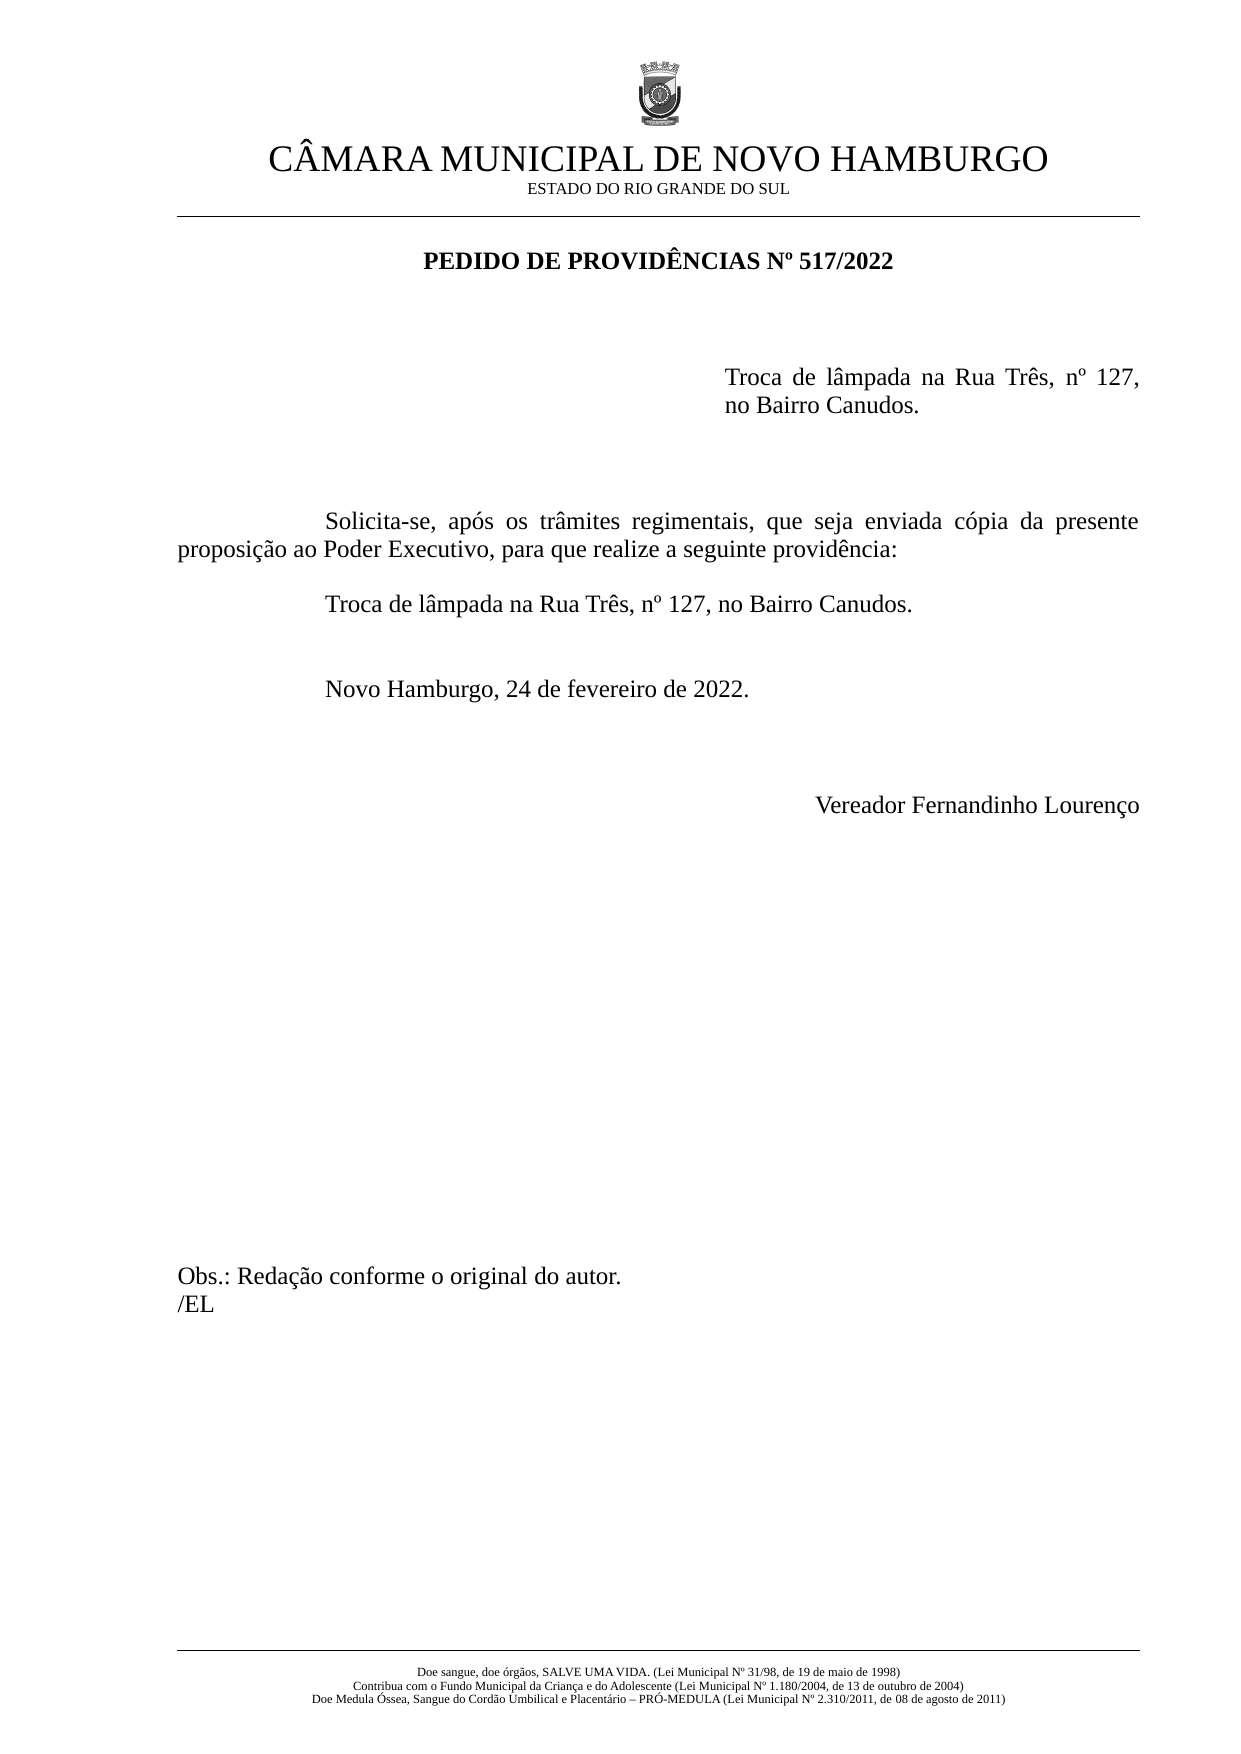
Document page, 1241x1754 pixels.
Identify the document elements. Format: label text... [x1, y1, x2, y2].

text Novo Hamburgo, 24 de fevereiro de 2022. [177, 675, 1140, 703]
list Troca de lâmpada na Rua Três, nº 127, no Bairro Canudos. [177, 590, 1140, 618]
text /EL [177, 1290, 1140, 1318]
text Vereador Fernandinho Lourenço [649, 791, 1140, 819]
text Solicita-se, após os trâmites regimentais, que seja enviada cópia da presente proposição ao Poder Executivo, para que realize a seguinte providência: [177, 507, 1140, 562]
list Troca de lâmpada na Rua Três, nº 127, no Bairro Canudos. [687, 363, 1140, 418]
text PEDIDO DE PROVIDÊNCIAS Nº 517/2022 [177, 247, 1140, 274]
text Obs.: Redação conforme o original do autor. [177, 1262, 1140, 1290]
